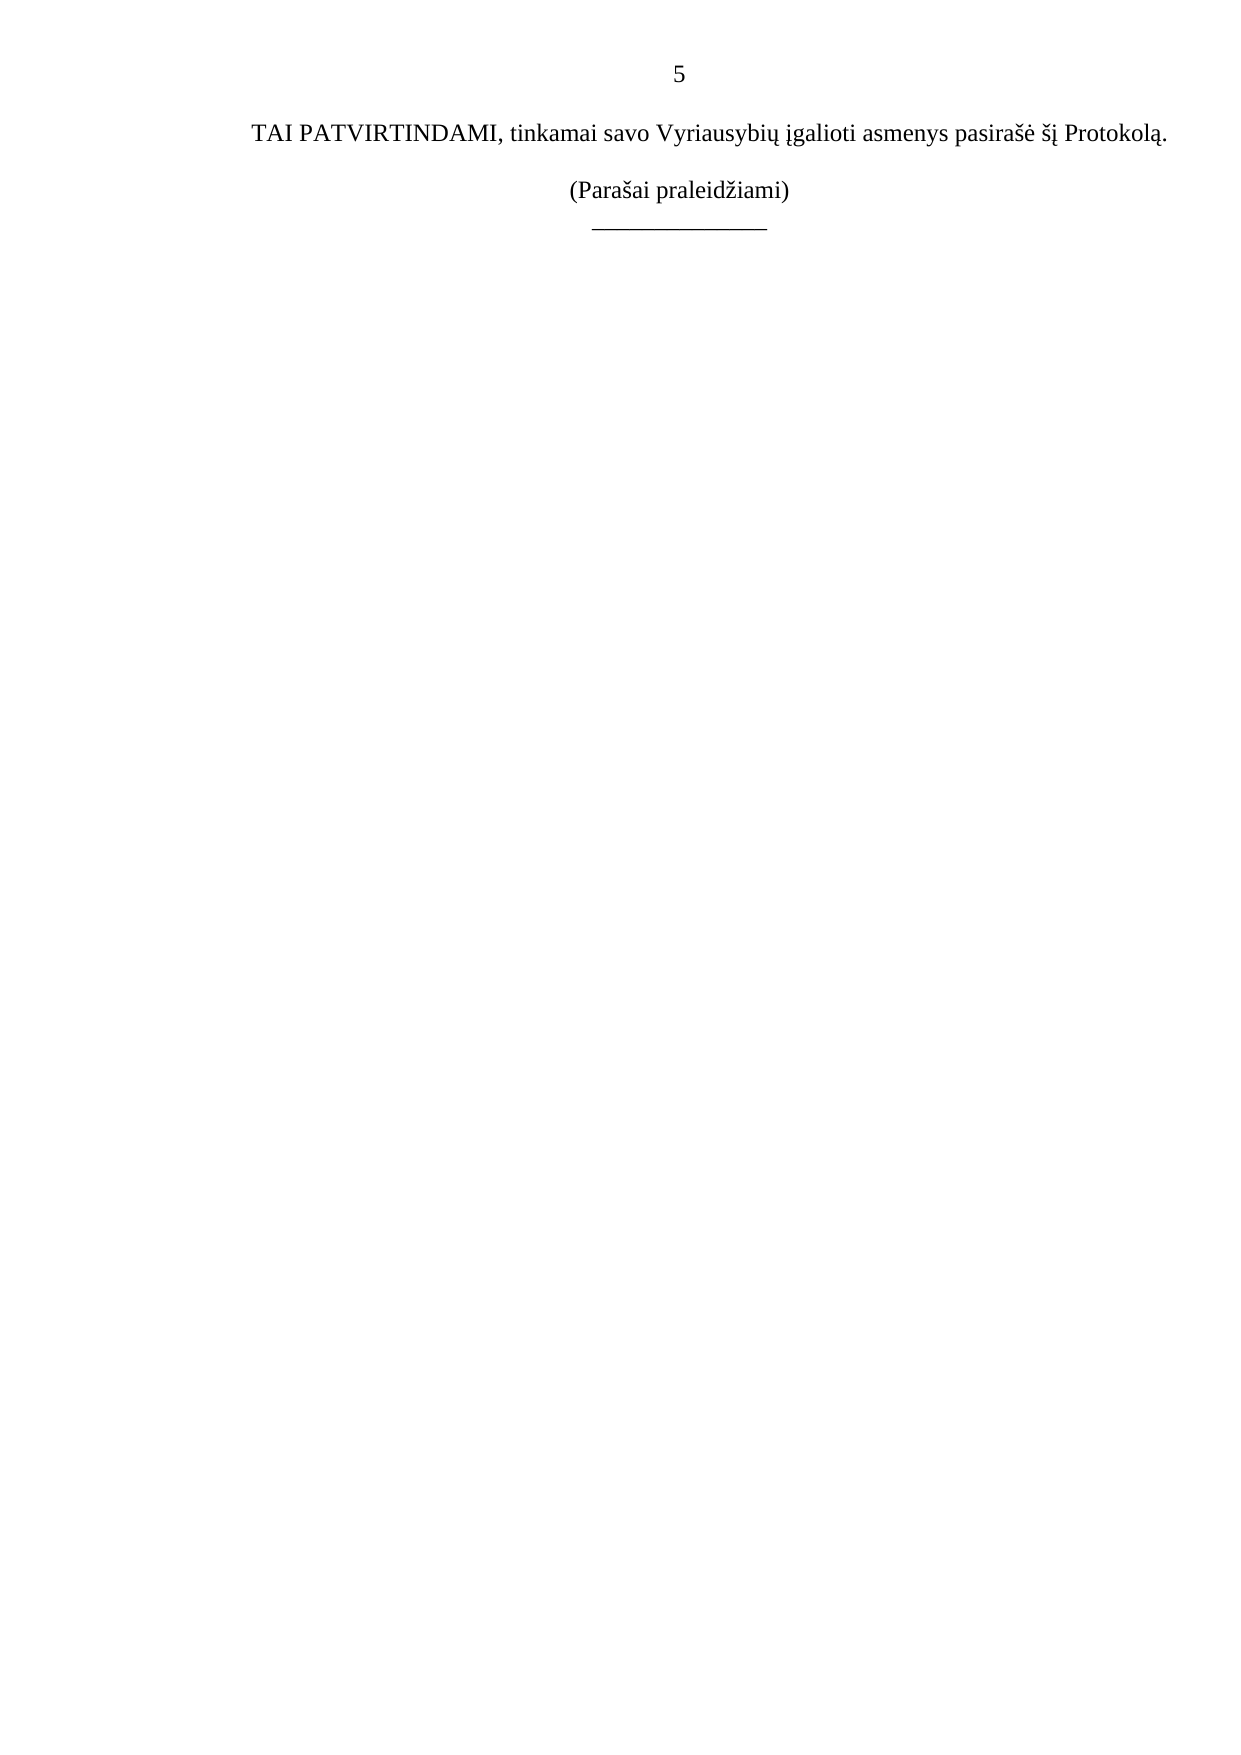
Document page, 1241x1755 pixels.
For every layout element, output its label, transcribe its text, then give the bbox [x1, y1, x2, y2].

text (Parašai praleidžiami) [177, 176, 1181, 204]
text ______________ [177, 204, 1181, 233]
text TAI PATVIRTINDAMI, tinkamai savo Vyriausybių įgalioti asmenys pasirašė šį Protokolą. [177, 118, 1181, 147]
